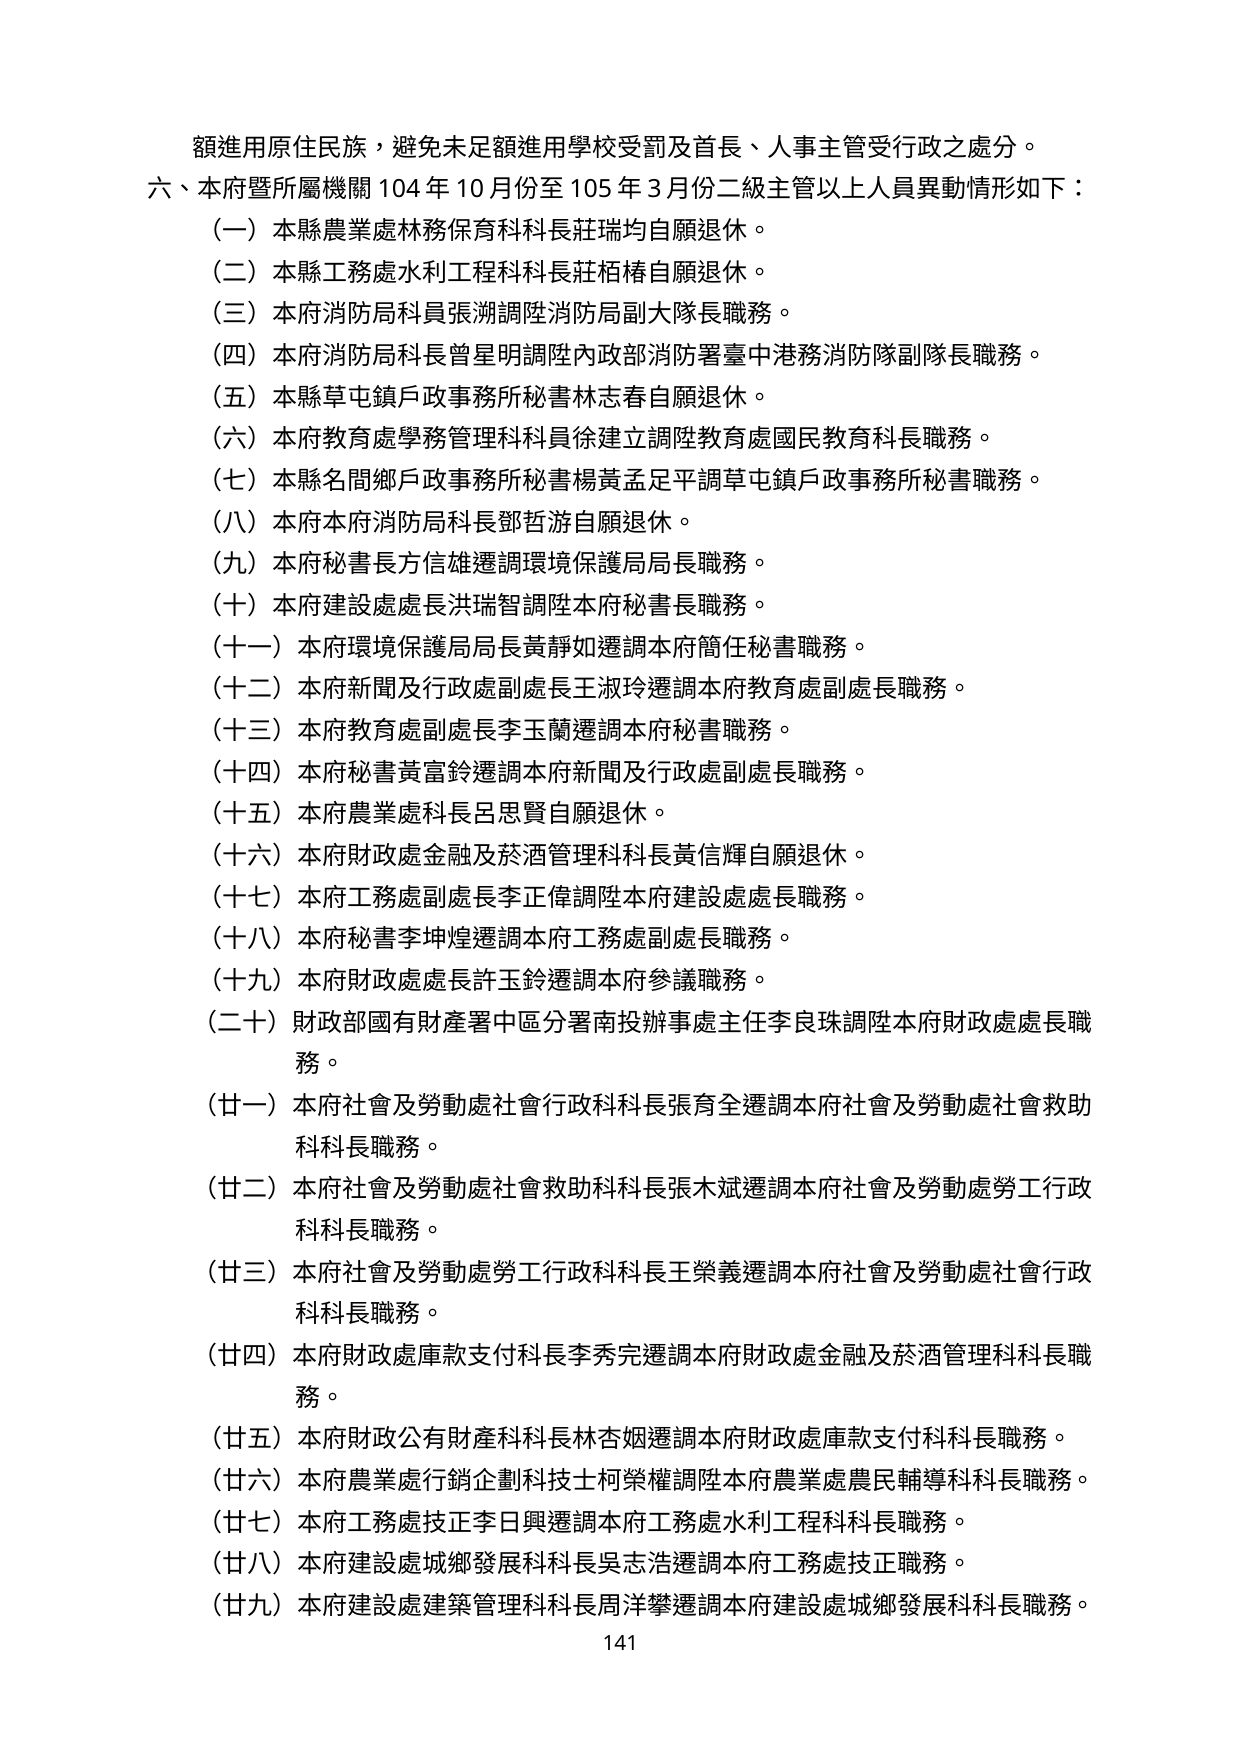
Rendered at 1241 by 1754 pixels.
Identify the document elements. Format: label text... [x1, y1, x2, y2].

text （廿一）本府社會及勞動處社會行政科科長張育全遷調本府社會及勞動處社會救助科科長職務。 [192, 1081, 1092, 1164]
text （三）本府消防局科員張溯調陞消防局副大隊長職務。 [198, 289, 1092, 331]
text （十九）本府財政處處長許玉鈴遷調本府參議職務。 [198, 956, 1092, 998]
text （廿九）本府建設處建築管理科科長周洋攀遷調本府建設處城鄉發展科科長職務。 [198, 1581, 1092, 1623]
text 六、本府暨所屬機關104年10月份至105年3月份二級主管以上人員異動情形如下： [147, 164, 1092, 206]
text （八）本府本府消防局科長鄧哲游自願退休。 [198, 498, 1092, 539]
text （廿五）本府財政公有財產科科長林杏姻遷調本府財政處庫款支付科科長職務。 [198, 1414, 1092, 1456]
text （廿八）本府建設處城鄉發展科科長吳志浩遷調本府工務處技正職務。 [198, 1539, 1092, 1581]
text （五）本縣草屯鎮戶政事務所秘書林志春自願退休。 [198, 373, 1092, 414]
text （一）本縣農業處林務保育科科長莊瑞均自願退休。 [198, 206, 1092, 248]
text （十七）本府工務處副處長李正偉調陞本府建設處處長職務。 [198, 873, 1092, 914]
text （十四）本府秘書黃富鈴遷調本府新聞及行政處副處長職務。 [198, 748, 1092, 789]
text （廿三）本府社會及勞動處勞工行政科科長王榮義遷調本府社會及勞動處社會行政科科長職務。 [192, 1248, 1092, 1331]
text 額進用原住民族，避免未足額進用學校受罰及首長、人事主管受行政之處分。 [147, 123, 1092, 164]
text （十一）本府環境保護局局長黃靜如遷調本府簡任秘書職務。 [198, 623, 1092, 664]
text （六）本府教育處學務管理科科員徐建立調陞教育處國民教育科長職務。 [198, 414, 1092, 456]
text （十八）本府秘書李坤煌遷調本府工務處副處長職務。 [198, 914, 1092, 956]
text （十五）本府農業處科長呂思賢自願退休。 [198, 789, 1092, 831]
text （二）本縣工務處水利工程科科長莊栢椿自願退休。 [198, 248, 1092, 289]
text （十六）本府財政處金融及菸酒管理科科長黃信輝自願退休。 [198, 831, 1092, 873]
text （廿七）本府工務處技正李日興遷調本府工務處水利工程科科長職務。 [198, 1498, 1092, 1539]
text （二十）財政部國有財產署中區分署南投辦事處主任李良珠調陞本府財政處處長職務。 [192, 998, 1092, 1081]
text （十二）本府新聞及行政處副處長王淑玲遷調本府教育處副處長職務。 [198, 664, 1092, 706]
text （九）本府秘書長方信雄遷調環境保護局局長職務。 [198, 539, 1092, 581]
text （七）本縣名間鄉戶政事務所秘書楊黃孟足平調草屯鎮戶政事務所秘書職務。 [198, 456, 1092, 498]
text （十三）本府教育處副處長李玉蘭遷調本府秘書職務。 [198, 706, 1092, 748]
text （廿四）本府財政處庫款支付科長李秀完遷調本府財政處金融及菸酒管理科科長職務。 [192, 1331, 1092, 1414]
text （十）本府建設處處長洪瑞智調陞本府秘書長職務。 [198, 581, 1092, 623]
text （四）本府消防局科長曾星明調陞內政部消防署臺中港務消防隊副隊長職務。 [198, 331, 1092, 373]
text （廿六）本府農業處行銷企劃科技士柯榮權調陞本府農業處農民輔導科科長職務。 [198, 1456, 1092, 1498]
text （廿二）本府社會及勞動處社會救助科科長張木斌遷調本府社會及勞動處勞工行政科科長職務。 [192, 1164, 1092, 1248]
